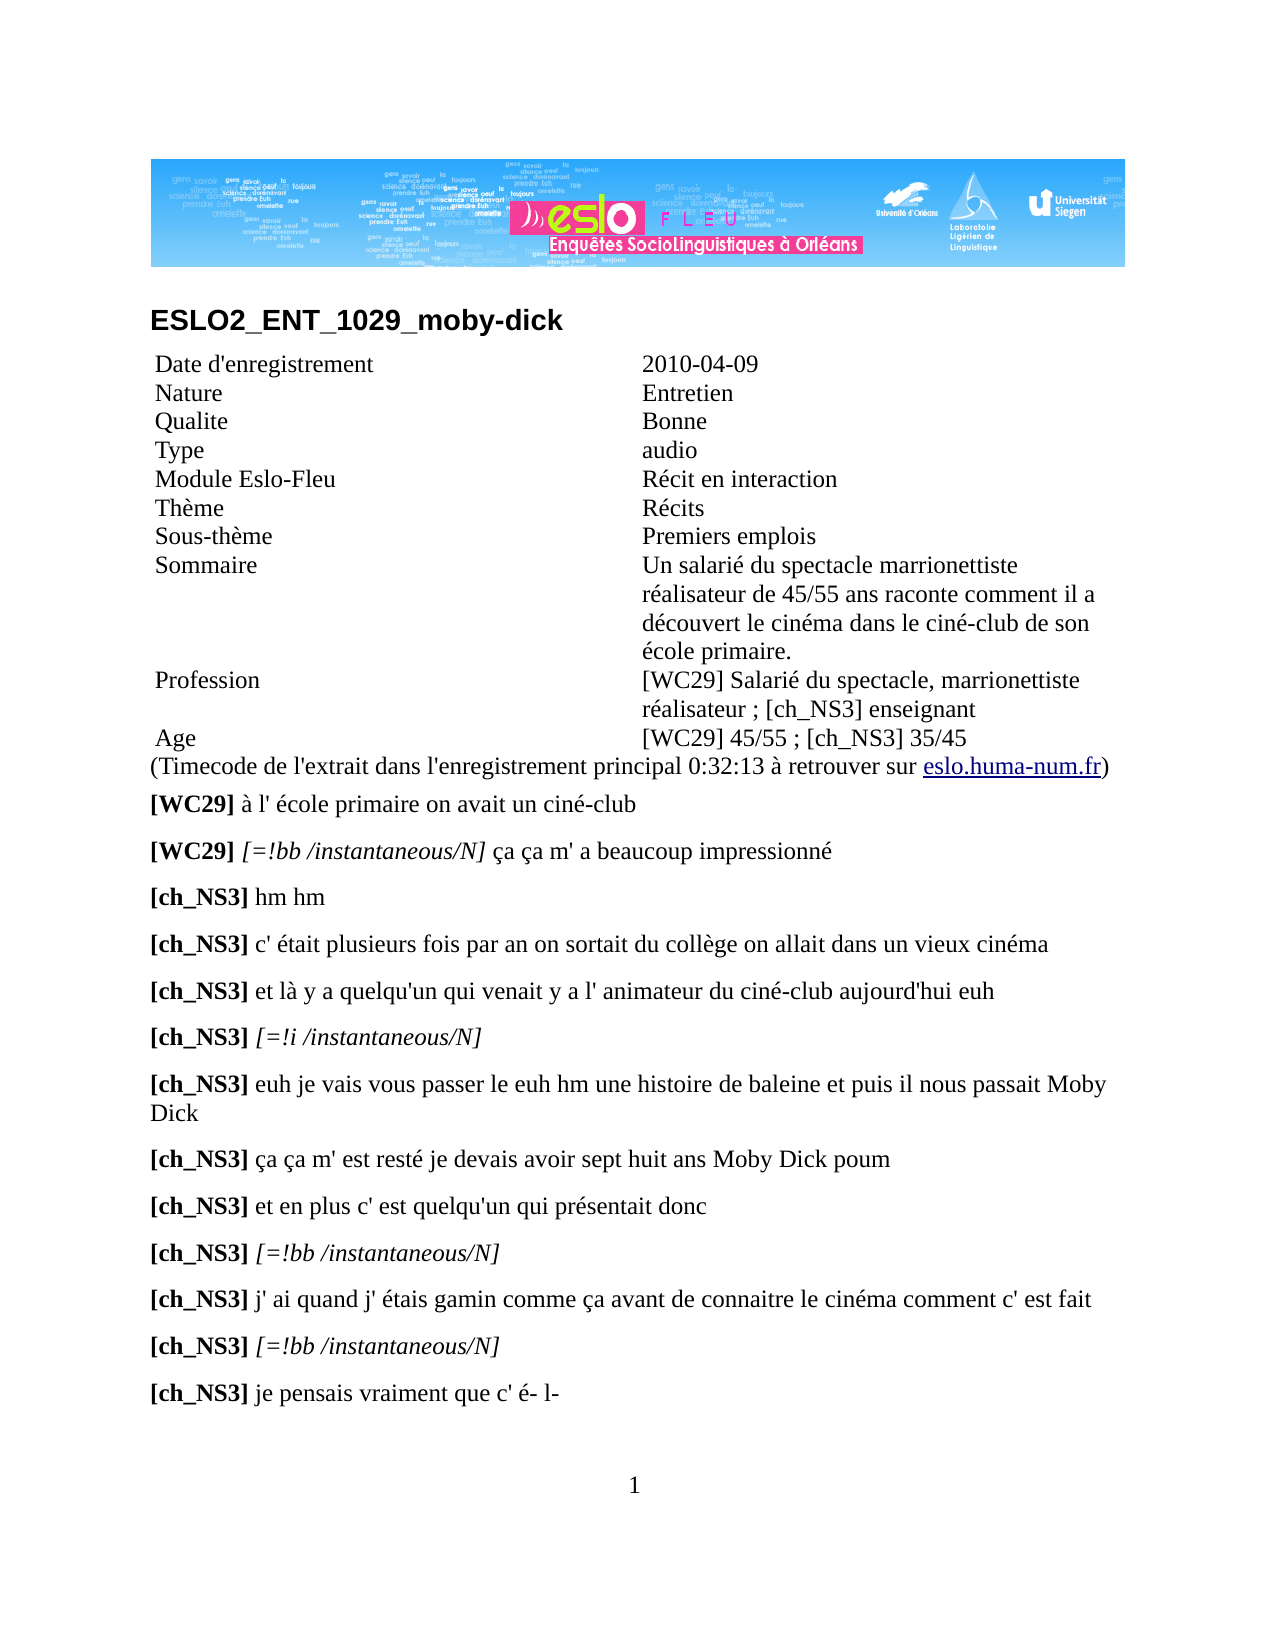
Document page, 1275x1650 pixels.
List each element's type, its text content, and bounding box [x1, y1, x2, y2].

text [ch_NS3] et là y a quelqu'un qui venait y a l' animateur du ciné-club aujourd'hui euh [150, 976, 1125, 1004]
text [ch_NS3] [=!bb /instantaneous/N] [150, 1238, 1125, 1267]
table_cell Sous-thème [150, 521, 637, 550]
table_cell Qualite [150, 406, 637, 435]
text [ch_NS3] je pensais vraiment que c' é- l- [150, 1378, 1125, 1407]
table_cell Récits [638, 493, 1125, 521]
text [ch_NS3] j' ai quand j' étais gamin comme ça avant de connaitre le cinéma comment c' est fait [150, 1284, 1125, 1313]
table_cell Un salarié du spectacle marrionettiste réalisateur de 45/55 ans raconte comment il a découvert le cinéma dans le ciné-club de son école primaire. [638, 550, 1125, 665]
subtitle ESLO2_ENT_1029_moby-dick [150, 303, 1125, 336]
table_cell Age [150, 723, 637, 751]
table_cell Premiers emplois [638, 521, 1125, 550]
table_cell Type [150, 435, 637, 464]
table_cell Récit en interaction [638, 464, 1125, 493]
table_cell Sommaire [150, 550, 637, 665]
text [WC29] à l' école primaire on avait un ciné-club [150, 789, 1125, 818]
text [WC29] [=!bb /instantaneous/N] ça ça m' a beaucoup impressionné [150, 836, 1125, 864]
table_cell audio [638, 435, 1125, 464]
table_cell Module Eslo-Fleu [150, 464, 637, 493]
table_cell Thème [150, 493, 637, 521]
text [ch_NS3] et en plus c' est quelqu'un qui présentait donc [150, 1191, 1125, 1220]
text (Timecode de l'extrait dans l'enregistrement principal 0:32:13 à retrouver sur eslo.huma-num.fr) [150, 751, 1125, 780]
table_cell Profession [150, 665, 637, 723]
text [ch_NS3] ça ça m' est resté je devais avoir sept huit ans Moby Dick poum [150, 1144, 1125, 1173]
text [ch_NS3] [=!i /instantaneous/N] [150, 1022, 1125, 1051]
table_cell [WC29] 45/55 ; [ch_NS3] 35/45 [638, 723, 1125, 751]
text [ch_NS3] euh je vais vous passer le euh hm une histoire de baleine et puis il nous passait Moby Dick [150, 1069, 1125, 1127]
table_header 2010-04-09 [638, 349, 1125, 378]
text [ch_NS3] c' était plusieurs fois par an on sortait du collège on allait dans un vieux cinéma [150, 929, 1125, 958]
table_cell Entretien [638, 378, 1125, 406]
text [ch_NS3] [=!bb /instantaneous/N] [150, 1331, 1125, 1360]
text [ch_NS3] hm hm [150, 882, 1125, 911]
picture [150, 158, 1125, 269]
table_cell [WC29] Salarié du spectacle, marrionettiste réalisateur ; [ch_NS3] enseignant [638, 665, 1125, 723]
table_cell Bonne [638, 406, 1125, 435]
table_header Date d'enregistrement [150, 349, 637, 378]
table_cell Nature [150, 378, 637, 406]
